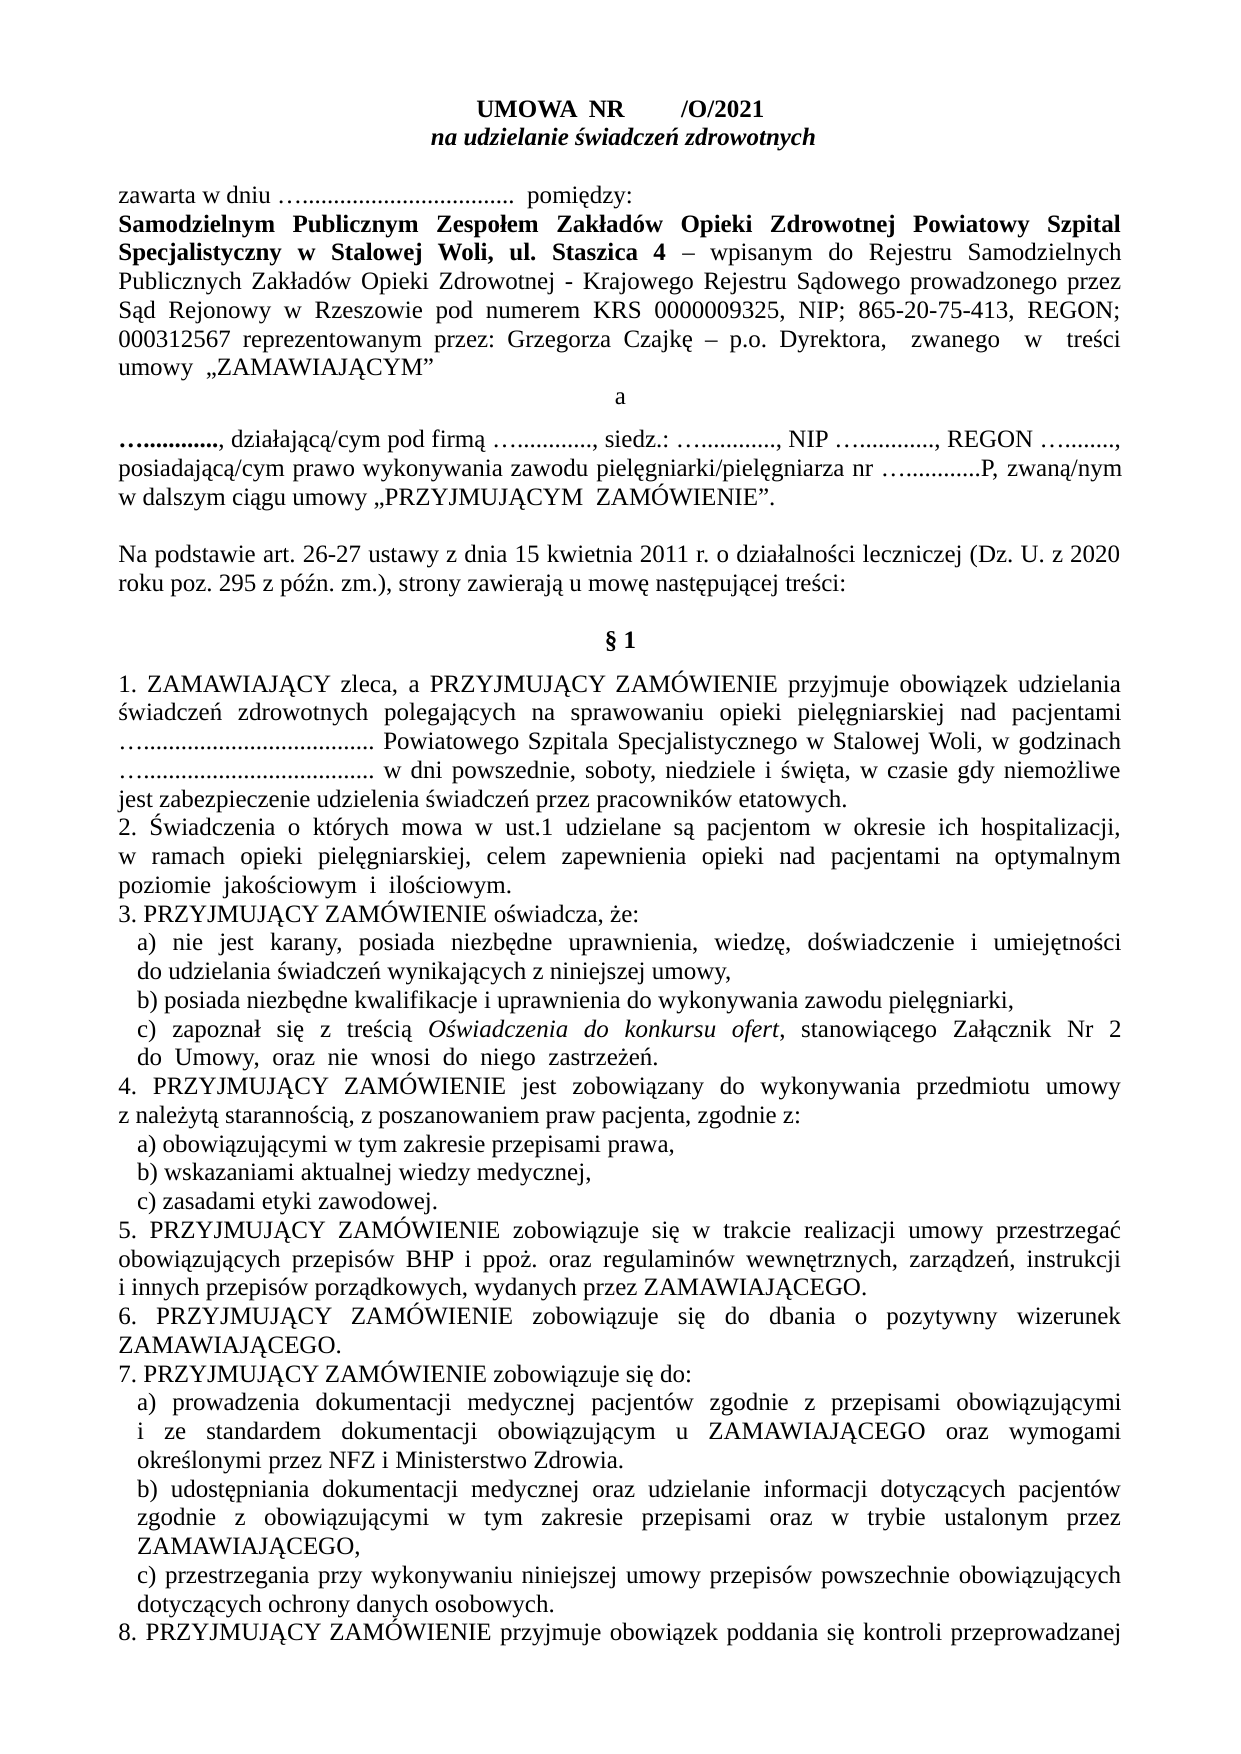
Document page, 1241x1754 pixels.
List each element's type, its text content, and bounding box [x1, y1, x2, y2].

text b) posiada niezbędne kwalifikacje i uprawnienia do wykonywania zawodu pielęgniarki, [137, 985, 1122, 1014]
text na udzielanie świadczeń zdrowotnych [118, 122, 1122, 151]
text 2. Świadczenia o których mowa w ust.1 udzielane są pacjentom w okresie ich hospitalizacji, w ramach opieki pielęgniarskiej, celem zapewnienia opieki nad pacjentami na optymalnym poziomie jakościowym i ilościowym. [118, 812, 1122, 899]
text b) udostępniania dokumentacji medycznej oraz udzielanie informacji dotyczących pacjentów zgodnie z obowiązującymi w tym zakresie przepisami oraz w trybie ustalonym przez ZAMAWIAJĄCEGO, [137, 1474, 1122, 1560]
text …............, działającą/cym pod firmą …............, siedz.: …............, NIP …............, REGON …........, posiadającą/cym prawo wykonywania zawodu pielęgniarki/pielęgniarza nr …............P, zwaną/nym w dalszym ciągu umowy „PRZYJMUJĄCYM ZAMÓWIENIE”. [118, 424, 1122, 511]
text b) wskazaniami aktualnej wiedzy medycznej, [137, 1157, 1122, 1186]
title UMOWA NR /O/2021 [118, 94, 1122, 122]
text § 1 [118, 626, 1122, 654]
text c) zasadami etyki zawodowej. [137, 1186, 1122, 1215]
text a [118, 381, 1122, 410]
text Na podstawie art. 26-27 ustawy z dnia 15 kwietnia 2011 r. o działalności leczniczej (Dz. U. z 2020 roku poz. 295 z późn. zm.), strony zawierają u mowę następującej treści: [118, 539, 1122, 597]
text a) nie jest karany, posiada niezbędne uprawnienia, wiedzę, doświadczenie i umiejętności do udzielania świadczeń wynikających z niniejszej umowy, [137, 927, 1122, 985]
text zawarta w dniu ….................................. pomiędzy: [118, 180, 1122, 209]
text 6. PRZYJMUJĄCY ZAMÓWIENIE zobowiązuje się do dbania o pozytywny wizerunek ZAMAWIAJĄCEGO. [118, 1301, 1122, 1359]
text c) zapoznał się z treścią Oświadczenia do konkursu ofert, stanowiącego Załącznik Nr 2 do Umowy, oraz nie wnosi do niego zastrzeżeń. [137, 1014, 1122, 1071]
text 4. PRZYJMUJĄCY ZAMÓWIENIE jest zobowiązany do wykonywania przedmiotu umowy z należytą starannością, z poszanowaniem praw pacjenta, zgodnie z: [118, 1071, 1122, 1129]
text a) prowadzenia dokumentacji medycznej pacjentów zgodnie z przepisami obowiązującymi i ze standardem dokumentacji obowiązującym u ZAMAWIAJĄCEGO oraz wymogami określonymi przez NFZ i Ministerstwo Zdrowia. [137, 1387, 1122, 1474]
text c) przestrzegania przy wykonywaniu niniejszej umowy przepisów powszechnie obowiązujących dotyczących ochrony danych osobowych. [137, 1560, 1122, 1617]
text 7. PRZYJMUJĄCY ZAMÓWIENIE zobowiązuje się do: [118, 1359, 1122, 1387]
text 8. PRZYJMUJĄCY ZAMÓWIENIE przyjmuje obowiązek poddania się kontroli przeprowadzanej [118, 1617, 1122, 1646]
text 3. PRZYJMUJĄCY ZAMÓWIENIE oświadcza, że: [118, 899, 1122, 927]
text a) obowiązującymi w tym zakresie przepisami prawa, [137, 1129, 1122, 1157]
text 1. ZAMAWIAJĄCY zleca, a PRZYJMUJĄCY ZAMÓWIENIE przyjmuje obowiązek udzielania świadczeń zdrowotnych polegających na sprawowaniu opieki pielęgniarskiej nad pacjentami …..................................... Powiatowego Szpitala Specjalistycznego w Stalowej Woli, w godzinach …..................................... w dni powszednie, soboty, niedziele i święta, w czasie gdy niemożliwe jest zabezpieczenie udzielenia świadczeń przez pracowników etatowych. [118, 669, 1122, 812]
text 5. PRZYJMUJĄCY ZAMÓWIENIE zobowiązuje się w trakcie realizacji umowy przestrzegać obowiązujących przepisów BHP i ppoż. oraz regulaminów wewnętrznych, zarządzeń, instrukcji i innych przepisów porządkowych, wydanych przez ZAMAWIAJĄCEGO. [118, 1215, 1122, 1301]
text Samodzielnym Publicznym Zespołem Zakładów Opieki Zdrowotnej Powiatowy Szpital Specjalistyczny w Stalowej Woli, ul. Staszica 4 – wpisanym do Rejestru Samodzielnych Publicznych Zakładów Opieki Zdrowotnej - Krajowego Rejestru Sądowego prowadzonego przez Sąd Rejonowy w Rzeszowie pod numerem KRS 0000009325, NIP; 865-20-75-413, REGON; 000312567 reprezentowanym przez: Grzegorza Czajkę – p.o. Dyrektora, zwanego w treści umowy „ZAMAWIAJĄCYM” [118, 209, 1122, 381]
